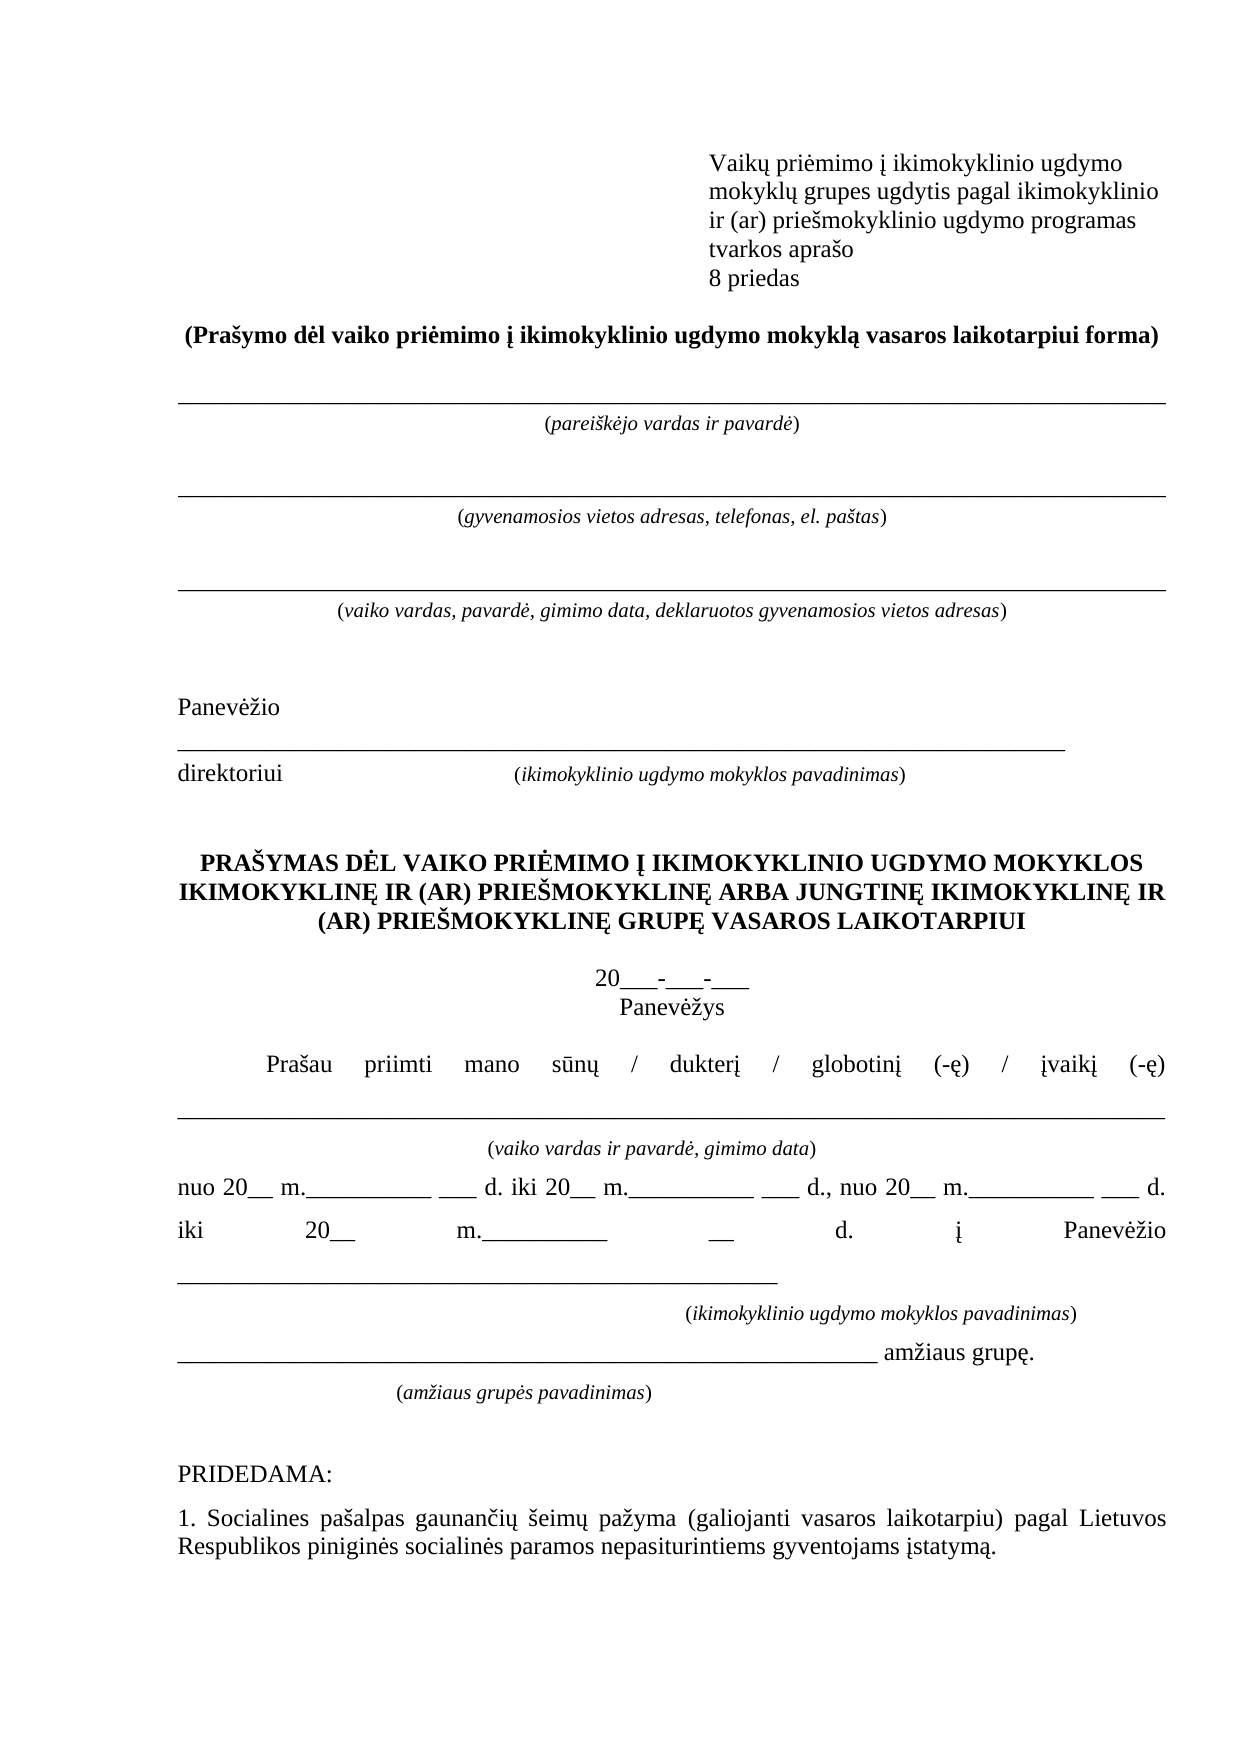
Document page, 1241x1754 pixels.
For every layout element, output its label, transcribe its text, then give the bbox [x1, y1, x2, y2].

text Panevėžys [177, 992, 1167, 1021]
text (gyvenamosios vietos adresas, telefonas, el. paštas) [177, 504, 1167, 528]
text Vaikų priėmimo į ikimokyklinio ugdymo mokyklų grupes ugdytis pagal ikimokyklinio ir (ar) priešmokyklinio ugdymo programas tvarkos aprašo [709, 148, 1167, 263]
text (vaiko vardas ir pavardė, gimimo data) [177, 1136, 1167, 1160]
text direktoriui (ikimokyklinio ugdymo mokyklos pavadinimas) [177, 758, 1167, 786]
text 20___-___-___ [177, 963, 1167, 992]
text nuo 20__ m.__________ ___ d. iki 20__ m.__________ ___ d., nuo 20__ m.__________ ___ d. iki 20__ m.__________ __ d. į Panevėžio ________________________________________________ [177, 1172, 1167, 1287]
text ________________________________________________________ amžiaus grupę. [177, 1337, 1167, 1366]
text (pareiškėjo vardas ir pavardė) [177, 411, 1167, 435]
text PRAŠYMAS DĖL VAIKO PRIĖMIMO Į IKIMOKYKLINIO UGDYMO MOKYKLOS [177, 848, 1167, 877]
text Prašau priimti mano sūnų / dukterį / globotinį (-ę) / įvaikį (-ę) _______________________________________________________________________________ [177, 1049, 1167, 1121]
text (Prašymo dėl vaiko priėmimo į ikimokyklinio ugdymo mokyklą vasaros laikotarpiui forma) [177, 320, 1167, 349]
text 1. Socialines pašalpas gaunančių šeimų pažyma (galiojanti vasaros laikotarpiu) pagal Lietuvos Respublikos piniginės socialinės paramos nepasiturintiems gyventojams įstatymą. [177, 1503, 1167, 1560]
text (vaiko vardas, pavardė, gimimo data, deklaruotos gyvenamosios vietos adresas) [177, 598, 1167, 622]
text Panevėžio _______________________________________________________________________ [177, 692, 1167, 753]
text _______________________________________________________________________________ [177, 565, 1167, 594]
text PRIDEDAMA: [177, 1459, 1167, 1488]
text (ikimokyklinio ugdymo mokyklos pavadinimas) [177, 1301, 1167, 1325]
text _______________________________________________________________________________ [177, 471, 1167, 500]
text 8 priedas [709, 263, 1167, 291]
text IKIMOKYKLINĘ IR (AR) PRIEŠMOKYKLINĘ ARBA JUNGTINĘ IKIMOKYKLINĘ IR (AR) PRIEŠMOKYKLINĘ GRUPĘ VASAROS LAIKOTARPIUI [177, 877, 1167, 934]
text (amžiaus grupės pavadinimas) [177, 1380, 1167, 1404]
text _______________________________________________________________________________ [177, 378, 1167, 406]
